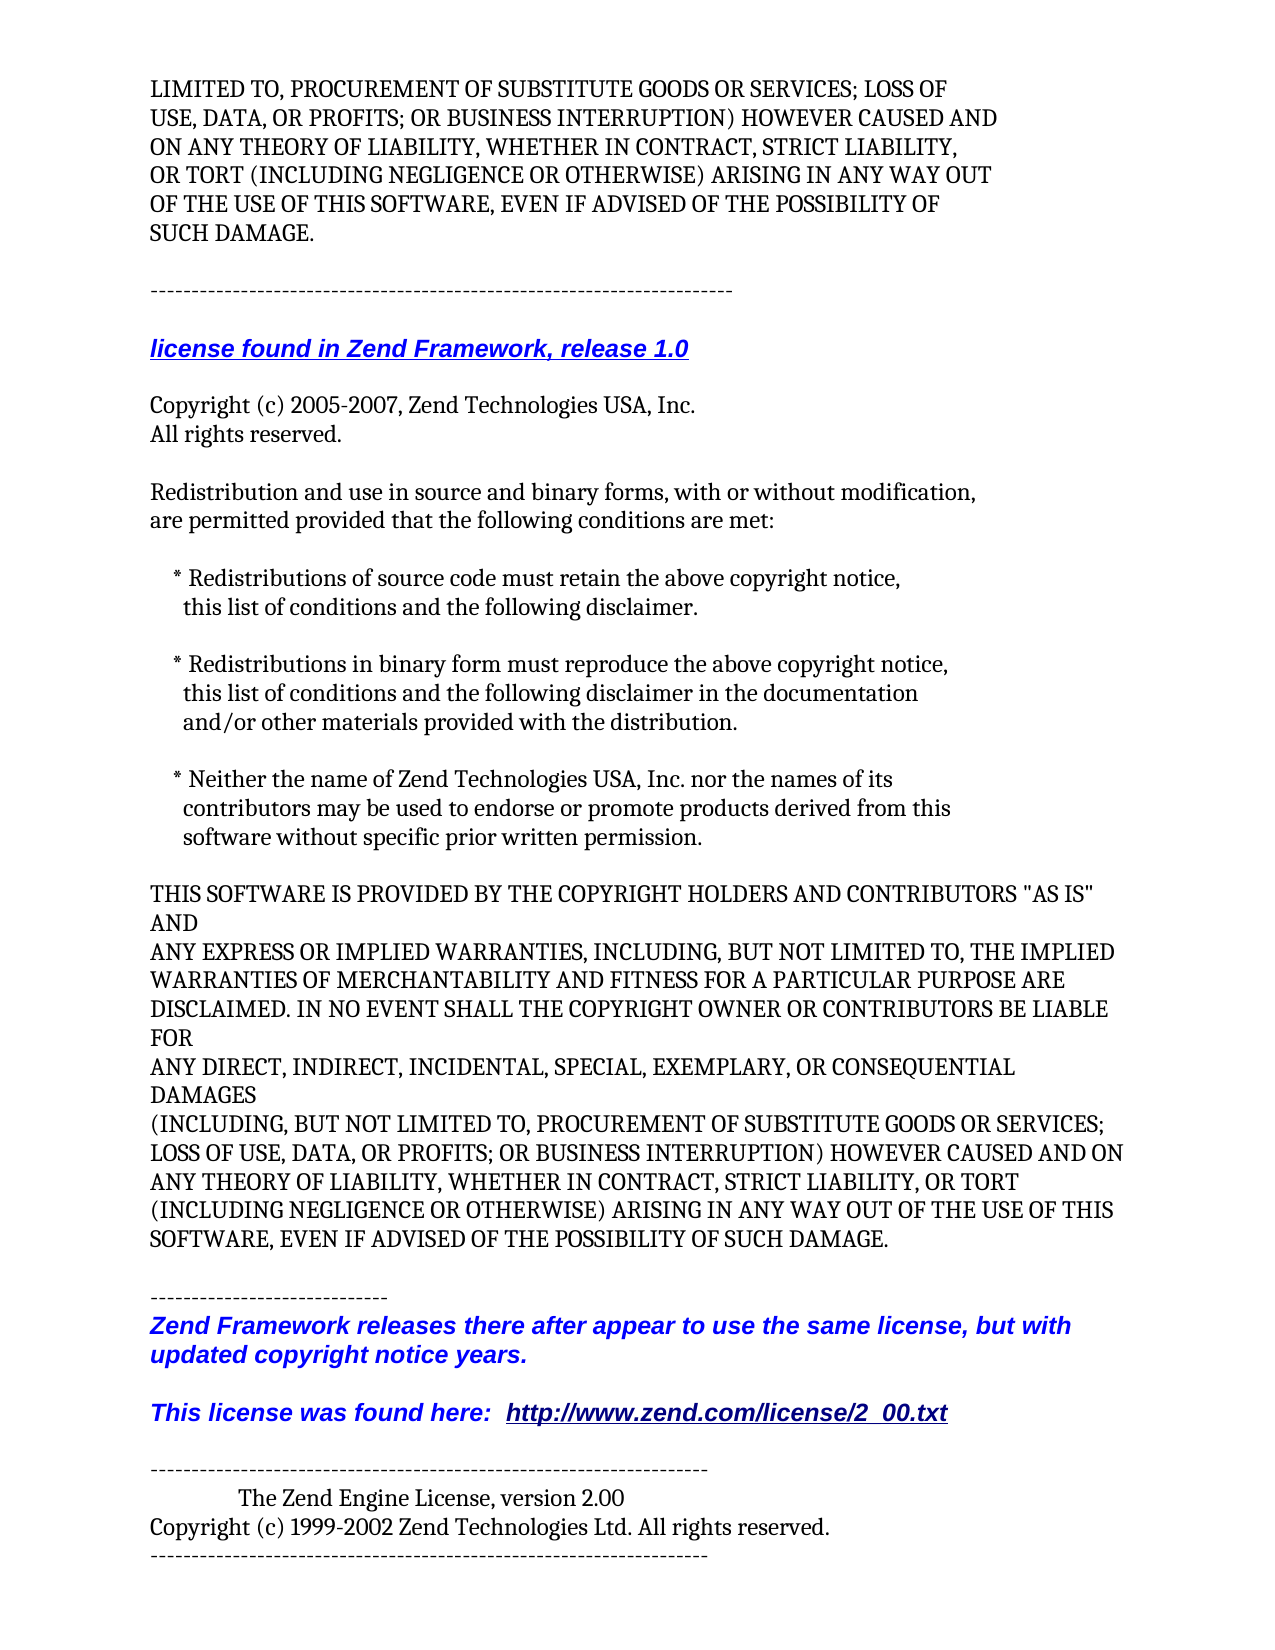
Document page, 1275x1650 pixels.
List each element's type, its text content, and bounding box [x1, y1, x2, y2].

text All rights reserved. [150, 420, 1125, 449]
text ----------------------------- [150, 1282, 1125, 1311]
text SUCH DAMAGE. [150, 219, 1125, 247]
text This license was found here: http://www.zend.com/license/2_00.txt [150, 1397, 1125, 1426]
text USE, DATA, OR PROFITS; OR BUSINESS INTERRUPTION) HOWEVER CAUSED AND [150, 104, 1125, 132]
text Zend Framework releases there after appear to use the same license, but with updated copyright notice years. [150, 1311, 1125, 1369]
text ANY THEORY OF LIABILITY, WHETHER IN CONTRACT, STRICT LIABILITY, OR TORT [150, 1167, 1125, 1196]
text software without specific prior written permission. [150, 822, 1125, 851]
text are permitted provided that the following conditions are met: [150, 506, 1125, 535]
text Redistribution and use in source and binary forms, with or without modification, [150, 477, 1125, 506]
text DISCLAIMED. IN NO EVENT SHALL THE COPYRIGHT OWNER OR CONTRIBUTORS BE LIABLE FOR [150, 995, 1125, 1052]
text * Neither the name of Zend Technologies USA, Inc. nor the names of its [150, 765, 1125, 794]
text ANY DIRECT, INDIRECT, INCIDENTAL, SPECIAL, EXEMPLARY, OR CONSEQUENTIAL DAMAGES [150, 1052, 1125, 1110]
text * Redistributions of source code must retain the above copyright notice, [150, 564, 1125, 592]
text license found in Zend Framework, release 1.0 [150, 334, 1125, 362]
text -------------------------------------------------------------------- [150, 1455, 1125, 1484]
text The Zend Engine License, version 2.00 [150, 1484, 1125, 1512]
text LIMITED TO, PROCUREMENT OF SUBSTITUTE GOODS OR SERVICES; LOSS OF [150, 75, 1125, 104]
text THIS SOFTWARE IS PROVIDED BY THE COPYRIGHT HOLDERS AND CONTRIBUTORS "AS IS" AND [150, 880, 1125, 937]
text (INCLUDING NEGLIGENCE OR OTHERWISE) ARISING IN ANY WAY OUT OF THE USE OF THIS [150, 1196, 1125, 1225]
text this list of conditions and the following disclaimer in the documentation [150, 679, 1125, 707]
text ANY EXPRESS OR IMPLIED WARRANTIES, INCLUDING, BUT NOT LIMITED TO, THE IMPLIED [150, 937, 1125, 966]
text WARRANTIES OF MERCHANTABILITY AND FITNESS FOR A PARTICULAR PURPOSE ARE [150, 966, 1125, 995]
text SOFTWARE, EVEN IF ADVISED OF THE POSSIBILITY OF SUCH DAMAGE. [150, 1225, 1125, 1254]
text contributors may be used to endorse or promote products derived from this [150, 794, 1125, 822]
text Copyright (c) 1999-2002 Zend Technologies Ltd. All rights reserved. [150, 1512, 1125, 1541]
text OR TORT (INCLUDING NEGLIGENCE OR OTHERWISE) ARISING IN ANY WAY OUT [150, 161, 1125, 190]
text OF THE USE OF THIS SOFTWARE, EVEN IF ADVISED OF THE POSSIBILITY OF [150, 190, 1125, 219]
text this list of conditions and the following disclaimer. [150, 592, 1125, 621]
text Copyright (c) 2005-2007, Zend Technologies USA, Inc. [150, 391, 1125, 420]
text -------------------------------------------------------------------- [150, 1541, 1125, 1570]
text ----------------------------------------------------------------------- [150, 276, 1125, 305]
text (INCLUDING, BUT NOT LIMITED TO, PROCUREMENT OF SUBSTITUTE GOODS OR SERVICES; [150, 1110, 1125, 1139]
text ON ANY THEORY OF LIABILITY, WHETHER IN CONTRACT, STRICT LIABILITY, [150, 132, 1125, 161]
text * Redistributions in binary form must reproduce the above copyright notice, [150, 650, 1125, 679]
text and/or other materials provided with the distribution. [150, 707, 1125, 736]
text LOSS OF USE, DATA, OR PROFITS; OR BUSINESS INTERRUPTION) HOWEVER CAUSED AND ON [150, 1139, 1125, 1167]
